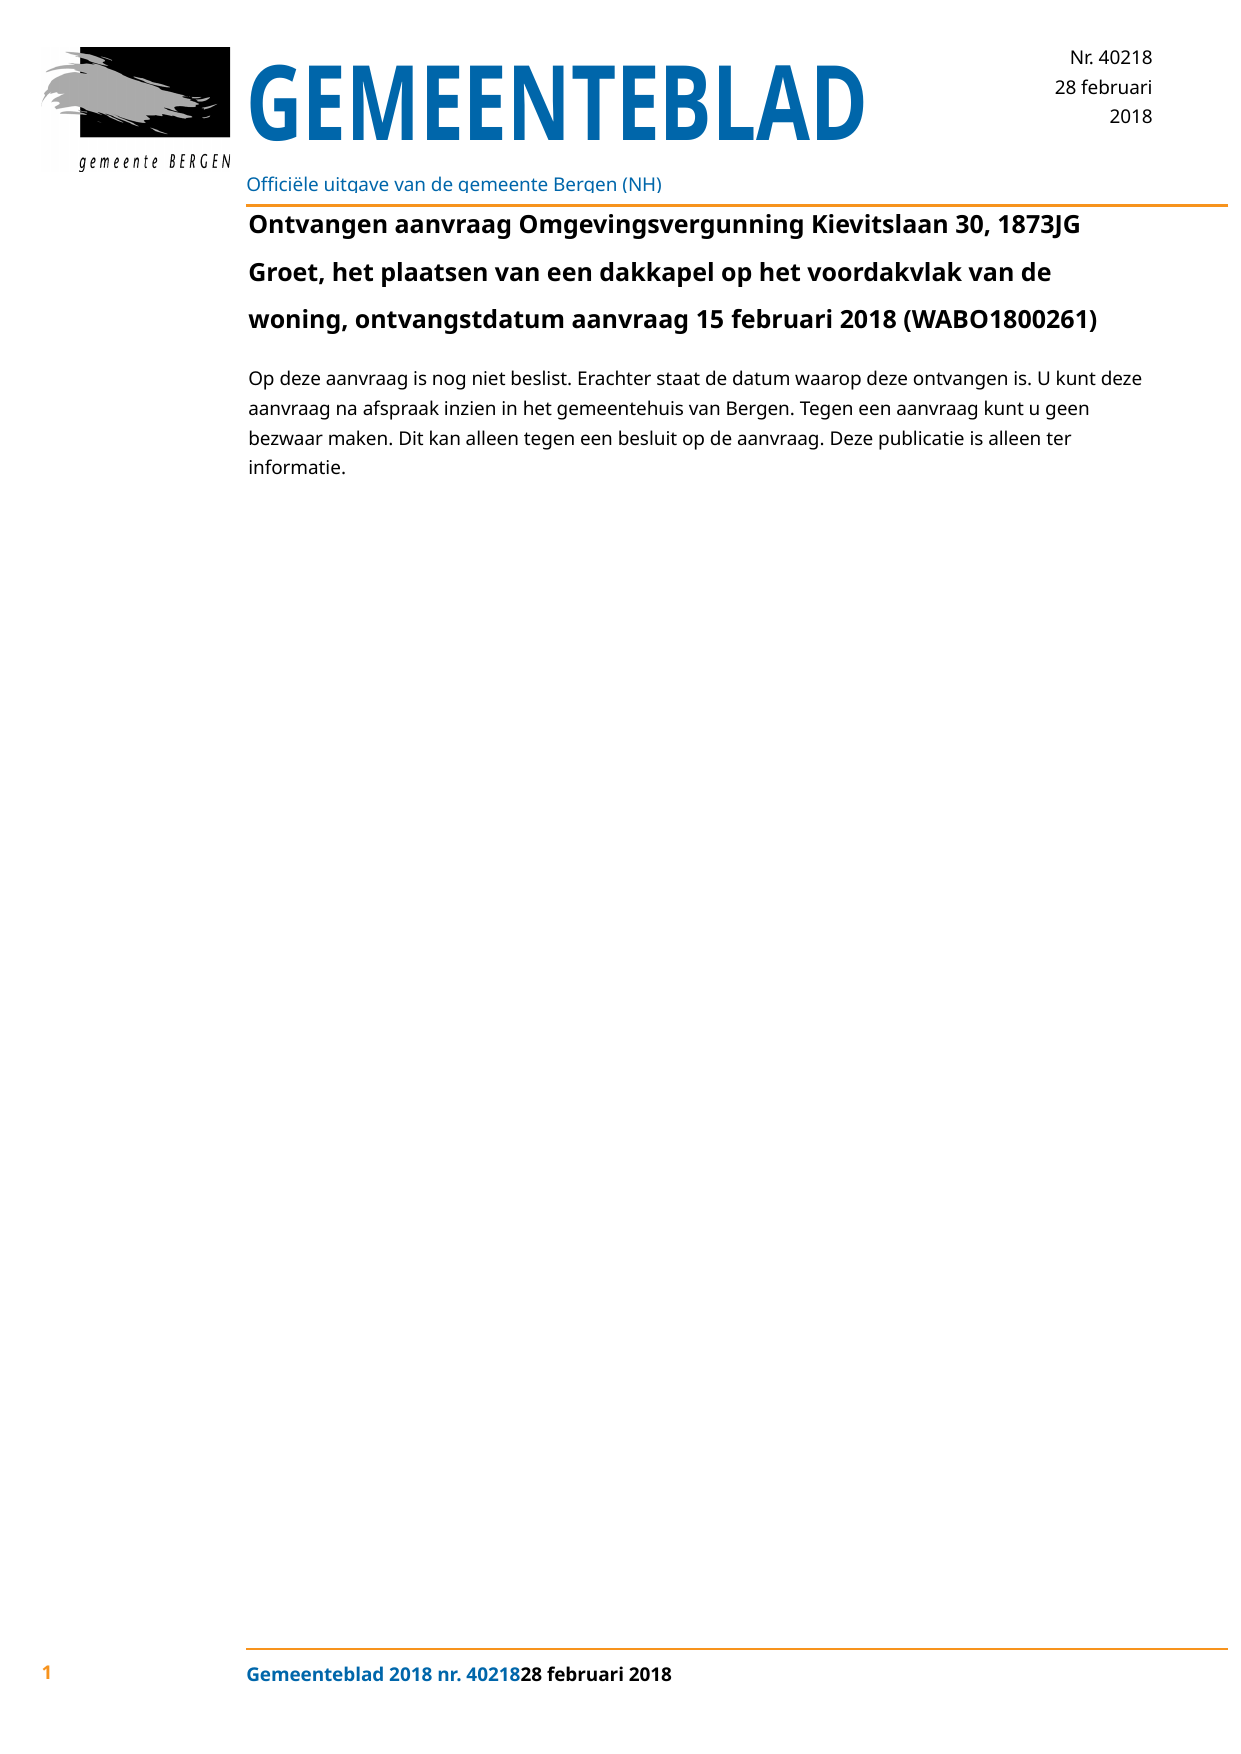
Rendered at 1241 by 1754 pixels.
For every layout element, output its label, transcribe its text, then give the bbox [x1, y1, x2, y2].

text Op deze aanvraag is nog niet beslist. Erachter staat de datum waarop deze ontvangen is. U kunt deze aanvraag na afspraak inzien in het gemeentehuis van Bergen. Tegen een aanvraag kunt u geen bezwaar maken. Dit kan alleen tegen een besluit op de aanvraag. Deze publicatie is alleen ter informatie. [248, 366, 1152, 480]
text Ontvangen aanvraag Omgevingsvergunning Kievitslaan 30, 1873JG Groet, het plaatsen van een dakkapel op het voordakvlak van de woning, ontvangstdatum aanvraag 15 februari 2018 (WABO1800261) [248, 207, 1152, 336]
picture [41, 47, 231, 172]
